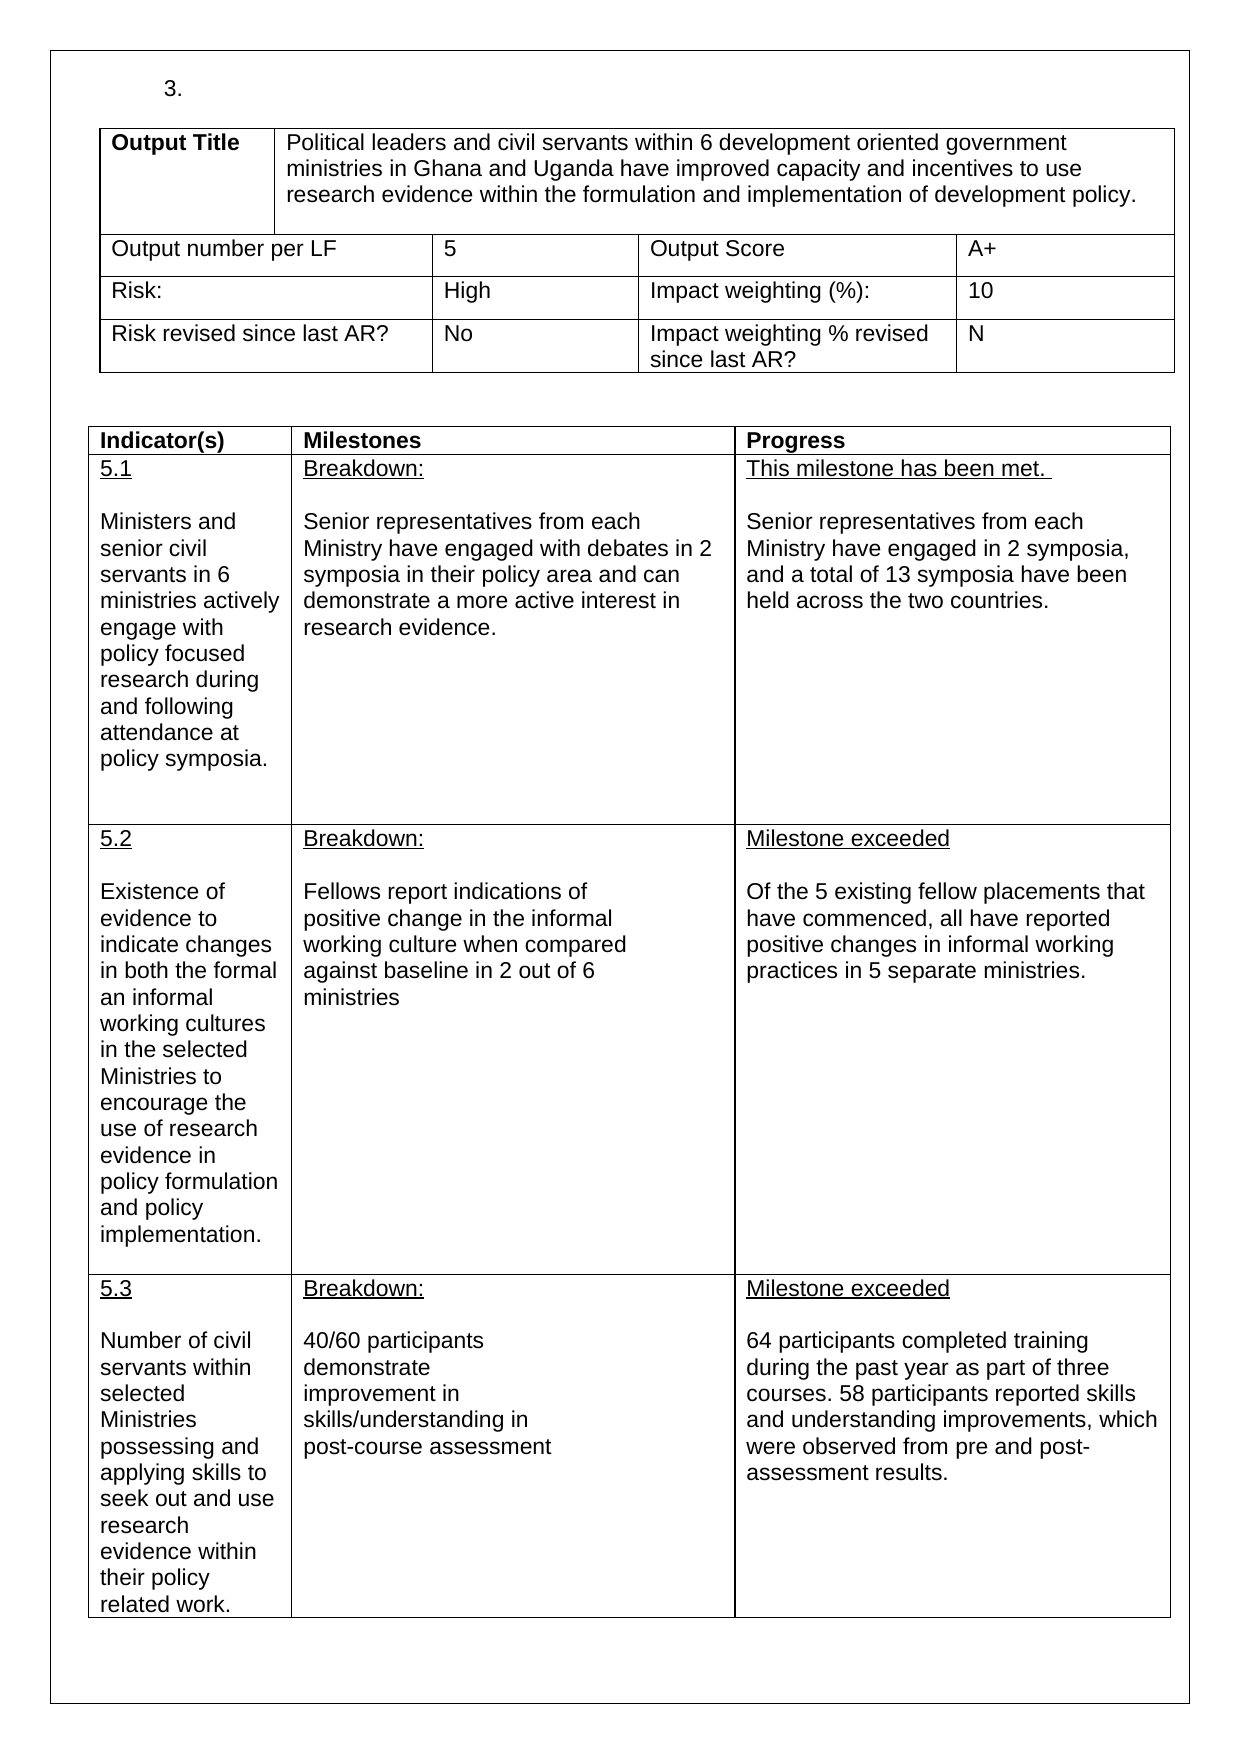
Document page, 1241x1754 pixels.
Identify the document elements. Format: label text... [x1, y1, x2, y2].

table_header Political leaders and civil servants within 6 development oriented government ministries in Ghana and Uganda have improved capacity and incentives to use research evidence within the formulation and implementation of development policy. [275, 129, 1174, 234]
table_cell 10 [957, 277, 1174, 318]
table_header Indicator(s) [89, 427, 291, 454]
table_cell Breakdown: 40/60 participants demonstrate improvement in skills/understanding in post-course assessment [292, 1275, 734, 1617]
table_cell Impact weighting (%): [639, 277, 956, 318]
table_cell Risk: [101, 277, 432, 318]
table_cell 5.1 Ministers and senior civil servants in 6 ministries actively engage with policy focused research during and following attendance at policy symposia. [89, 455, 291, 824]
table_cell High [433, 277, 638, 318]
table_cell Risk revised since last AR? [101, 320, 432, 372]
table_header Progress [736, 427, 1170, 454]
table_cell N [957, 320, 1174, 372]
table_cell Output Score [639, 235, 956, 276]
table_cell 5.3 Number of civil servants within selected Ministries possessing and applying skills to seek out and use research evidence within their policy related work. [89, 1275, 291, 1617]
table_cell 5.2 Existence of evidence to indicate changes in both the formal an informal working cultures in the selected Ministries to encourage the use of research evidence in policy formulation and policy implementation. [89, 825, 291, 1273]
table_cell Milestone exceeded 64 participants completed training during the past year as part of three courses. 58 participants reported skills and understanding improvements, which were observed from pre and post-assessment results. [736, 1275, 1170, 1617]
table_cell A+ [957, 235, 1174, 276]
table_cell Output number per LF [101, 235, 432, 276]
table_cell Milestone exceeded Of the 5 existing fellow placements that have commenced, all have reported positive changes in informal working practices in 5 separate ministries. [736, 825, 1170, 1273]
table_cell Breakdown: Senior representatives from each Ministry have engaged with debates in 2 symposia in their policy area and can demonstrate a more active interest in research evidence. [292, 455, 734, 824]
table_cell No [433, 320, 638, 372]
table_cell Breakdown: Fellows report indications of positive change in the informal working culture when compared against baseline in 2 out of 6 ministries [292, 825, 734, 1273]
table_header Milestones [292, 427, 734, 454]
table_header Output Title [101, 129, 274, 234]
table_cell 5 [433, 235, 638, 276]
table_cell Impact weighting % revised since last AR? [639, 320, 956, 372]
table_cell This milestone has been met. Senior representatives from each Ministry have engaged in 2 symposia, and a total of 13 symposia have been held across the two countries. [736, 455, 1170, 824]
